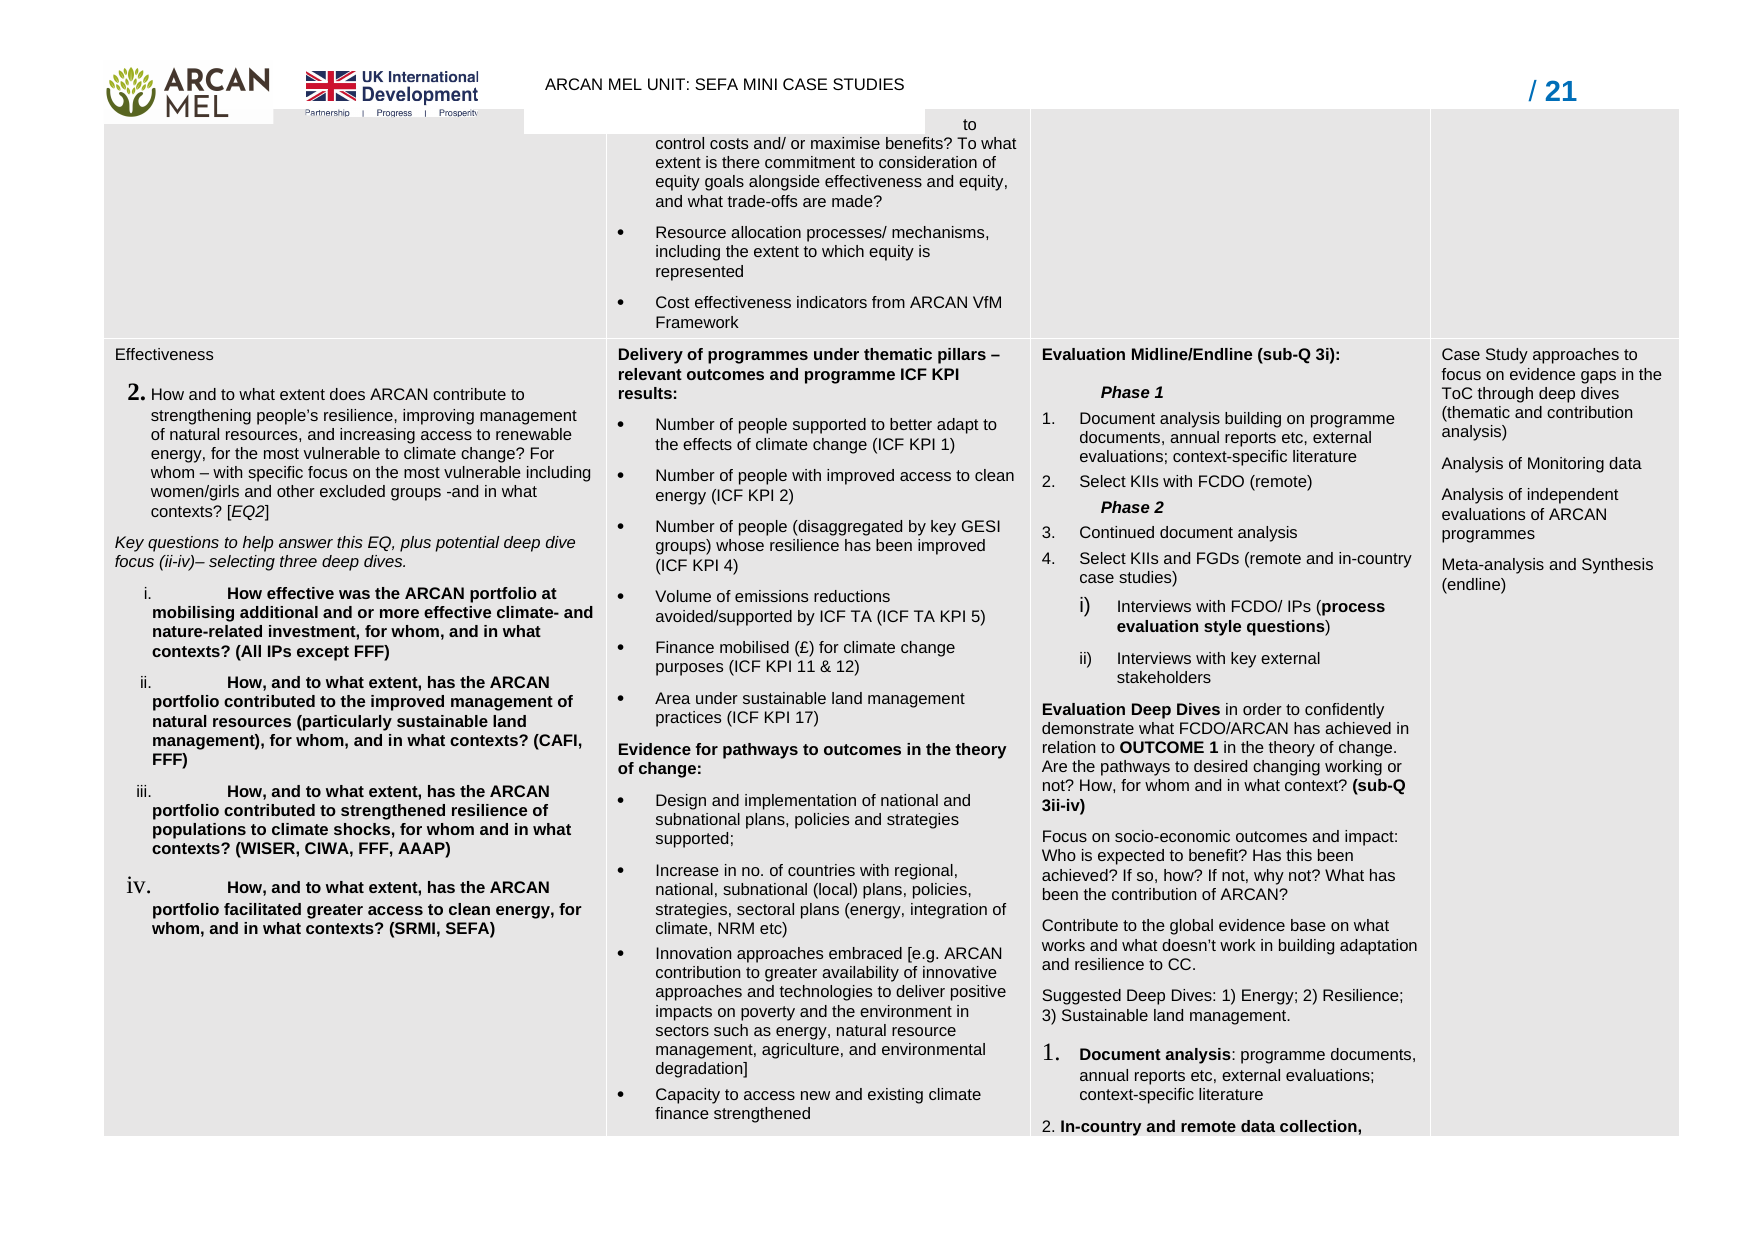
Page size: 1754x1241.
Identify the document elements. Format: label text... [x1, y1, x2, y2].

table_cell Effectiveness How and to what extent does ARCAN contribute to strengthening people’s resilience, improving management of natural resources, and increasing access to renewable energy, for the most vulnerable to climate change? For whom – with specific focus on the most vulnerable including women/girls and other excluded groups -and in what contexts? [EQ2] Key questions to help answer this EQ, plus potential deep dive focus (ii-iv)– selecting three deep dives. How effective was the ARCAN portfolio at mobilising additional and or more effective climate- and nature-related investment, for whom, and in what contexts? (All IPs except FFF) How, and to what extent, has the ARCAN portfolio contributed to the improved management of natural resources (particularly sustainable land management), for whom, and in what contexts? (CAFI, FFF) How, and to what extent, has the ARCAN portfolio contributed to strengthened resilience of populations to climate shocks, for whom and in what contexts? (WISER, CIWA, FFF, AAAP) How, and to what extent, has the ARCAN portfolio facilitated greater access to clean energy, for whom, and in what contexts? (SRMI, SEFA) [104, 339, 606, 1136]
table_cell Delivery of programmes under thematic pillars – relevant outcomes and programme ICF KPI results: Number of people supported to better adapt to the effects of climate change (ICF KPI 1) Number of people with improved access to clean energy (ICF KPI 2) Number of people (disaggregated by key GESI groups) whose resilience has been improved (ICF KPI 4) Volume of emissions reductions avoided/supported by ICF TA (ICF TA KPI 5) Finance mobilised (£) for climate change purposes (ICF KPI 11 & 12) Area under sustainable land management practices (ICF KPI 17) Evidence for pathways to outcomes in the theory of change: Design and implementation of national and subnational plans, policies and strategies supported; Increase in no. of countries with regional, national, subnational (local) plans, policies, strategies, sectoral plans (energy, integration of climate, NRM etc) Innovation approaches embraced [e.g. ARCAN contribution to greater availability of innovative approaches and technologies to deliver positive impacts on poverty and the environment in sectors such as energy, natural resource management, agriculture, and environmental degradation] Capacity to access new and existing climate finance strengthened New investment mobilised for Climate (amount and extent, influence of ARCAN on new and existing funding) Improved natural resource management and protection including transboundary water Increased sustainable land management Improved availability and (capacity to) access and use of climate information Use of climate data to inform investment decisions, programme focus etc Improved resilience capacities (including climate adaptation) Improved availability and access to clean energy For all areas: Effectiveness-related outcomes reflect gender equality and social inclusion Unintended results and alternative pathways Enablers and barriers (‘mechanisms’ of change), including: Political economy factors (incentives, interests, beliefs, power of partners and external actors); contextual factors (economic, social, political will and commitment; funding; conflict risk etc) ‘For whom?’: ARCAN portfolio contributes to gender equality and social inclusion [607, 339, 1030, 1136]
table_cell to control costs and/ or maximise benefits? To what extent is there commitment to consideration of equity goals alongside effectiveness and equity, and what trade-offs are made? Resource allocation processes/ mechanisms, including the extent to which equity is represented Cost effectiveness indicators from ARCAN VfM Framework [607, 109, 1030, 338]
table_cell Evaluation Midline/Endline (sub-Q 3i): Phase 1 Document analysis building on programme documents, annual reports etc, external evaluations; context-specific literature Select KIIs with FCDO (remote) Phase 2 Continued document analysis Select KIIs and FGDs (remote and in-country case studies) Interviews with FCDO/ IPs (process evaluation style questions) Interviews with key external stakeholders Evaluation Deep Dives in order to confidently demonstrate what FCDO/ARCAN has achieved in relation to OUTCOME 1 in the theory of change. Are the pathways to desired changing working or not? How, for whom and in what context? (sub-Q 3ii-iv) Focus on socio-economic outcomes and impact: Who is expected to benefit? Has this been achieved? If so, how? If not, why not? What has been the contribution of ARCAN? Contribute to the global evidence base on what works and what doesn’t work in building adaptation and resilience to CC. Suggested Deep Dives: 1) Energy; 2) Resilience; 3) Sustainable land management. Document analysis: programme documents, annual reports etc, external evaluations; context-specific literature 2. In-country and remote data collection, [1031, 339, 1430, 1136]
table_cell [1031, 109, 1430, 338]
table_cell [1431, 109, 1679, 338]
table_cell Case Study approaches to focus on evidence gaps in the ToC through deep dives (thematic and contribution analysis) Analysis of Monitoring data Analysis of independent evaluations of ARCAN programmes Meta-analysis and Synthesis (endline) [1431, 339, 1679, 1136]
table_cell [104, 109, 606, 338]
